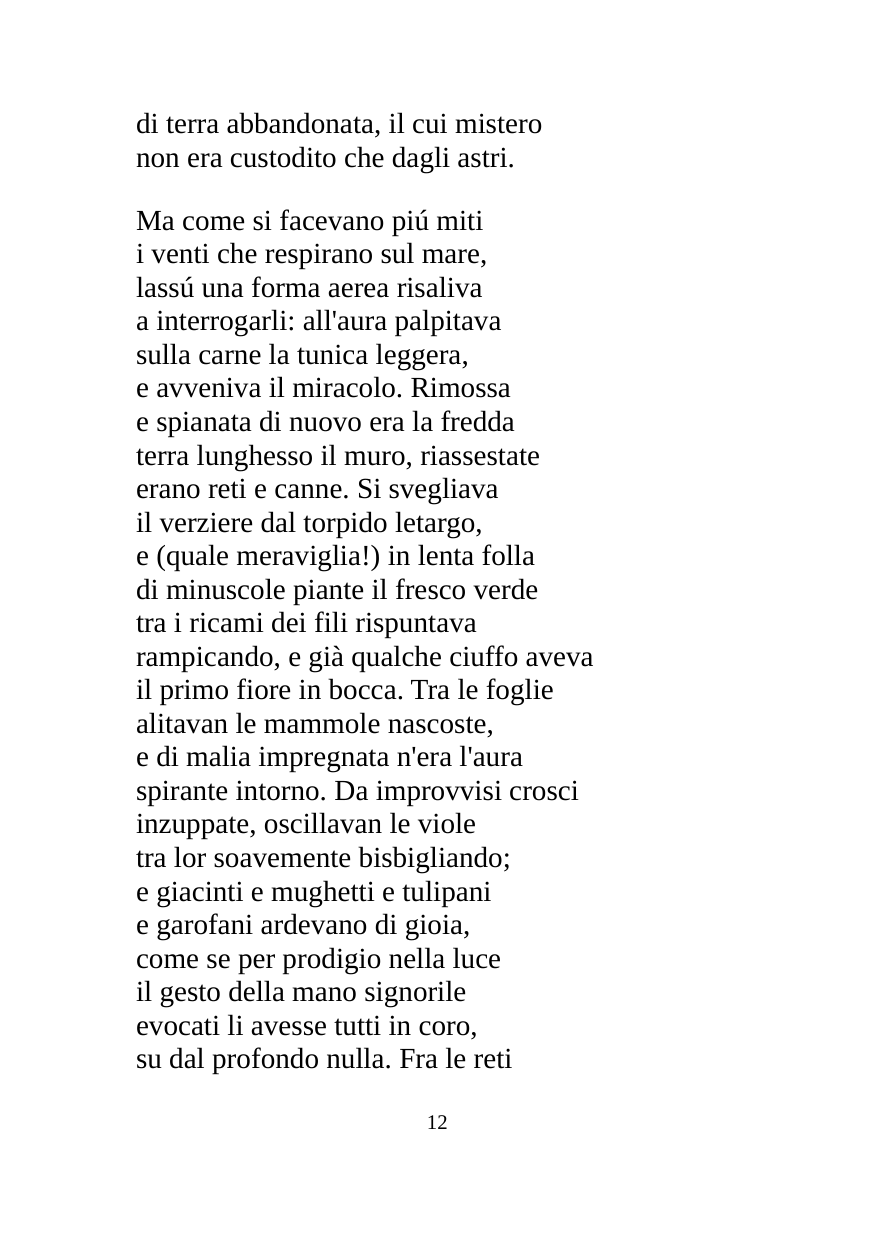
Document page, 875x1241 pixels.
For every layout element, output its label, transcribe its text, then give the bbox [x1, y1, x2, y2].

text di terra abbandonata, il cui mistero non era custodito che dagli astri. [136, 106, 768, 173]
text Ma come si facevano piú miti i venti che respirano sul mare, lassú una forma aerea risaliva a interrogarli: all'aura palpitava sulla carne la tunica leggera, e avveniva il miracolo. Rimossa e spianata di nuovo era la fredda terra lunghesso il muro, riassestate erano reti e canne. Si svegliava il verziere dal torpido letargo, e (quale meraviglia!) in lenta folla di minuscole piante il fresco verde tra i ricami dei fili rispuntava rampicando, e già qualche ciuffo aveva il primo fiore in bocca. Tra le foglie alitavan le mammole nascoste, e di malia impregnata n'era l'aura spirante intorno. Da improvvisi crosci inzuppate, oscillavan le viole tra lor soavemente bisbigliando; e giacinti e mughetti e tulipani e garofani ardevano di gioia, come se per prodigio nella luce il gesto della mano signorile evocati li avesse tutti in coro, su dal profondo nulla. Fra le reti [136, 203, 768, 1075]
